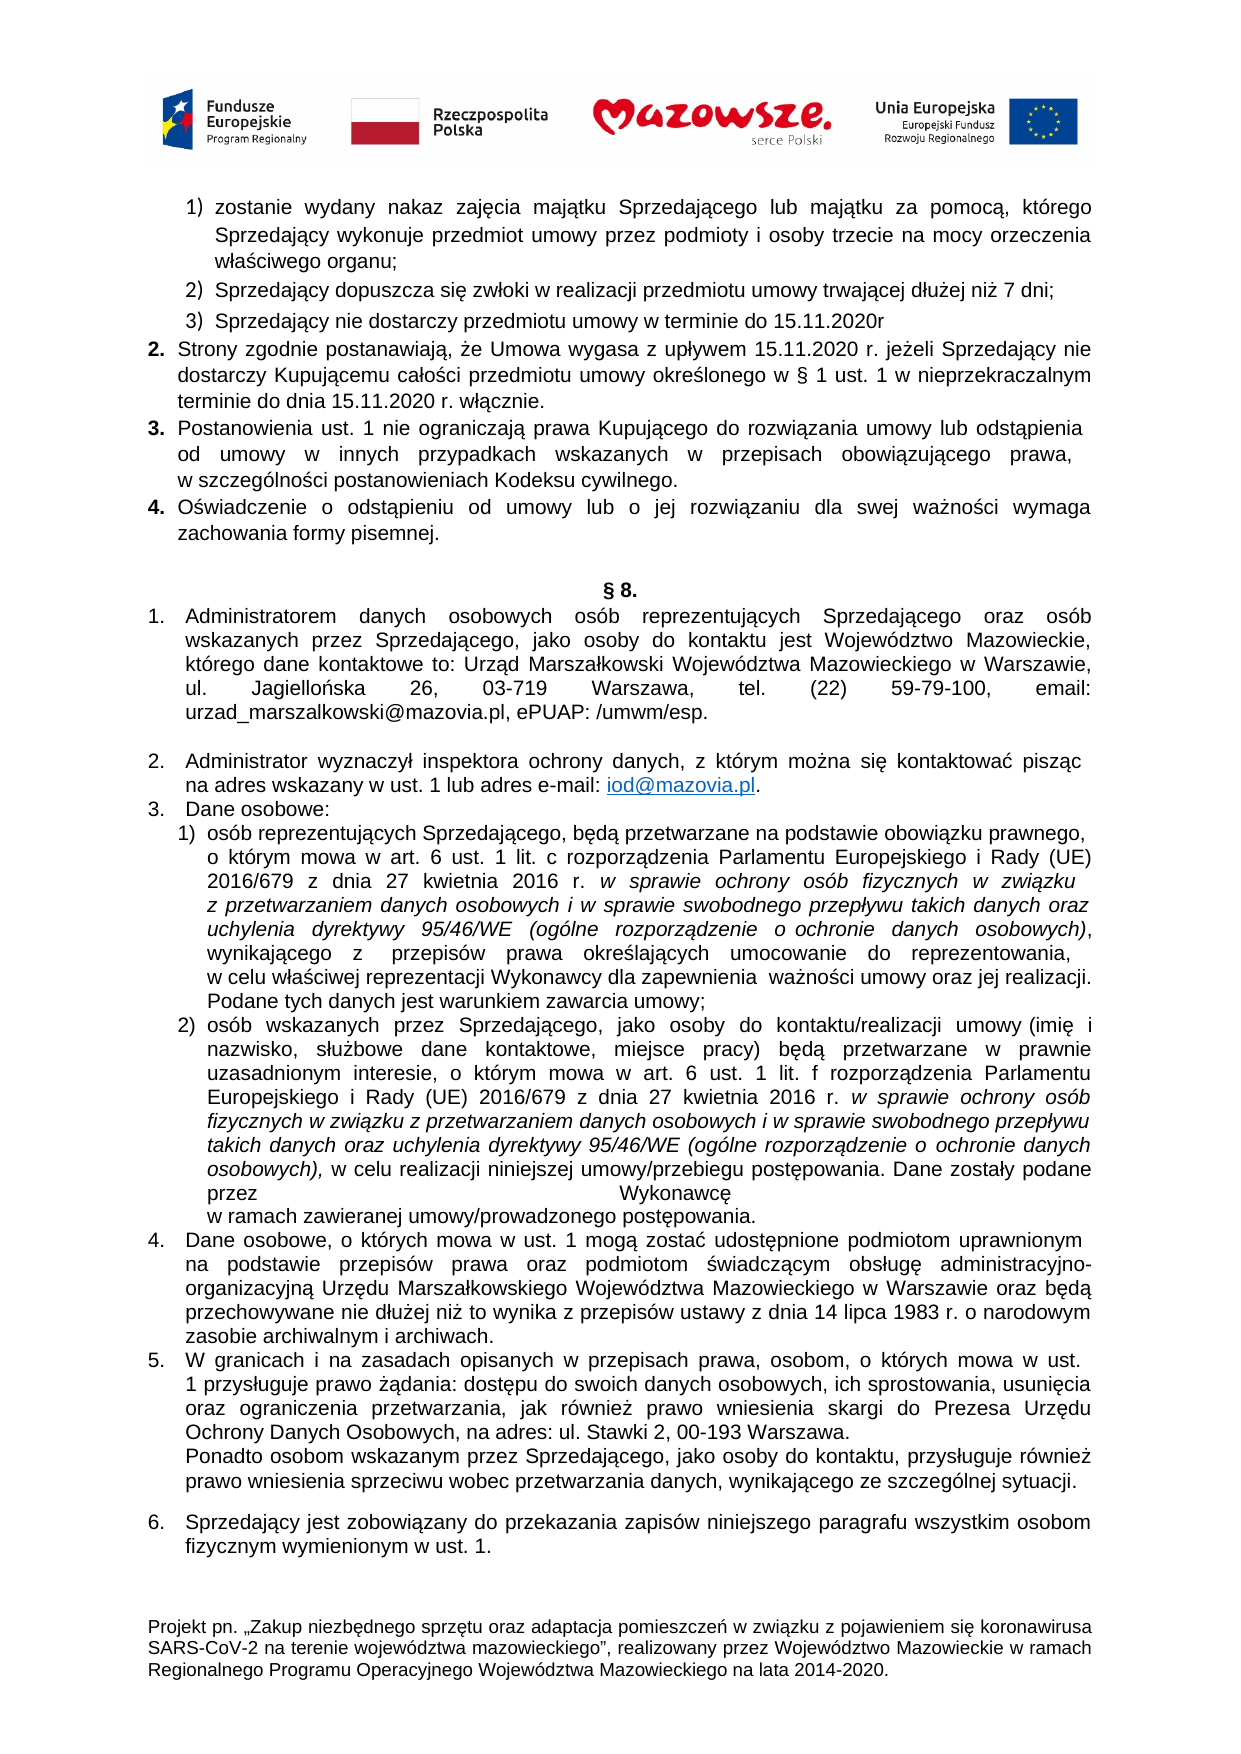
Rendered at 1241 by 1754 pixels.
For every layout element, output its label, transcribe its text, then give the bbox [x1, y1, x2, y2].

list Ponadto osobom wskazanym przez Sprzedającego, jako osoby do kontaktu, przysługuje również prawo wniesienia sprzeciwu wobec przetwarzania danych, wynikającego ze szczególnej sytuacji. [185, 1444, 1092, 1492]
list Dane osobowe: [148, 797, 1092, 821]
list Postanowienia ust. 1 nie ograniczają prawa Kupującego do rozwiązania umowy lub odstąpienia od umowy w innych przypadkach wskazanych w przepisach obowiązującego prawa, w szczególności postanowieniach Kodeksu cywilnego. [148, 416, 1092, 492]
list zostanie wydany nakaz zajęcia majątku Sprzedającego lub majątku za pomocą, którego Sprzedający wykonuje przedmiot umowy przez podmioty i osoby trzecie na mocy orzeczenia właściwego organu; [185, 192, 1092, 273]
list W granicach i na zasadach opisanych w przepisach prawa, osobom, o których mowa w ust. 1 przysługuje prawo żądania: dostępu do swoich danych osobowych, ich sprostowania, usunięcia oraz ograniczenia przetwarzania, jak również prawo wniesienia skargi do Prezesa Urzędu Ochrony Danych Osobowych, na adres: ul. Stawki 2, 00-193 Warszawa. [148, 1348, 1092, 1444]
subtitle § 8. [148, 578, 1092, 602]
list osób reprezentujących Sprzedającego, będą przetwarzane na podstawie obowiązku prawnego, o którym mowa w art. 6 ust. 1 lit. c rozporządzenia Parlamentu Europejskiego i Rady (UE) 2016/679 z dnia 27 kwietnia 2016 r. w sprawie ochrony osób fizycznych w związku z przetwarzaniem danych osobowych i w sprawie swobodnego przepływu takich danych oraz uchylenia dyrektywy 95/46/WE (ogólne rozporządzenie o ochronie danych osobowych), wynikającego z przepisów prawa określających umocowanie do reprezentowania, w celu właściwej reprezentacji Wykonawcy dla zapewnienia ważności umowy oraz jej realizacji. Podane tych danych jest warunkiem zawarcia umowy; [177, 821, 1092, 1013]
list Administrator wyznaczył inspektora ochrony danych, z którym można się kontaktować pisząc na adres wskazany w ust. 1 lub adres e-mail: iod@mazovia.pl. [148, 749, 1092, 797]
list Dane osobowe, o których mowa w ust. 1 mogą zostać udostępnione podmiotom uprawnionym na podstawie przepisów prawa oraz podmiotom świadczącym obsługę administracyjno-organizacyjną Urzędu Marszałkowskiego Województwa Mazowieckiego w Warszawie oraz będą przechowywane nie dłużej niż to wynika z przepisów ustawy z dnia 14 lipca 1983 r. o narodowym zasobie archiwalnym i archiwach. [148, 1228, 1092, 1348]
list Strony zgodnie postanawiają, że Umowa wygasa z upływem 15.11.2020 r. jeżeli Sprzedający nie dostarczy Kupującemu całości przedmiotu umowy określonego w § 1 ust. 1 w nieprzekraczalnym terminie do dnia 15.11.2020 r. włącznie. [148, 337, 1092, 413]
list Sprzedający jest zobowiązany do przekazania zapisów niniejszego paragrafu wszystkim osobom fizycznym wymienionym w ust. 1. [148, 1510, 1092, 1558]
list osób wskazanych przez Sprzedającego, jako osoby do kontaktu/realizacji umowy (imię i nazwisko, służbowe dane kontaktowe, miejsce pracy) będą przetwarzane w prawnie uzasadnionym interesie, o którym mowa w art. 6 ust. 1 lit. f rozporządzenia Parlamentu Europejskiego i Rady (UE) 2016/679 z dnia 27 kwietnia 2016 r. w sprawie ochrony osób fizycznych w związku z przetwarzaniem danych osobowych i w sprawie swobodnego przepływu takich danych oraz uchylenia dyrektywy 95/46/WE (ogólne rozporządzenie o ochronie danych osobowych), w celu realizacji niniejszej umowy/przebiegu postępowania. Dane zostały podane przez Wykonawcę w ramach zawieranej umowy/prowadzonego postępowania. [177, 1013, 1092, 1228]
list Sprzedający dopuszcza się zwłoki w realizacji przedmiotu umowy trwającej dłużej niż 7 dni; [185, 275, 1092, 303]
list Sprzedający nie dostarczy przedmiotu umowy w terminie do 15.11.2020r [185, 306, 1092, 334]
list Administratorem danych osobowych osób reprezentujących Sprzedającego oraz osób wskazanych przez Sprzedającego, jako osoby do kontaktu jest Województwo Mazowieckie, którego dane kontaktowe to: Urząd Marszałkowski Województwa Mazowieckiego w Warszawie, ul. Jagiellońska 26, 03-719 Warszawa, tel. (22) 59-79-100, email: urzad_marszalkowski@mazovia.pl, ePUAP: /umwm/esp. [148, 604, 1092, 724]
list Oświadczenie o odstąpieniu od umowy lub o jej rozwiązaniu dla swej ważności wymaga zachowania formy pisemnej. [148, 495, 1092, 545]
